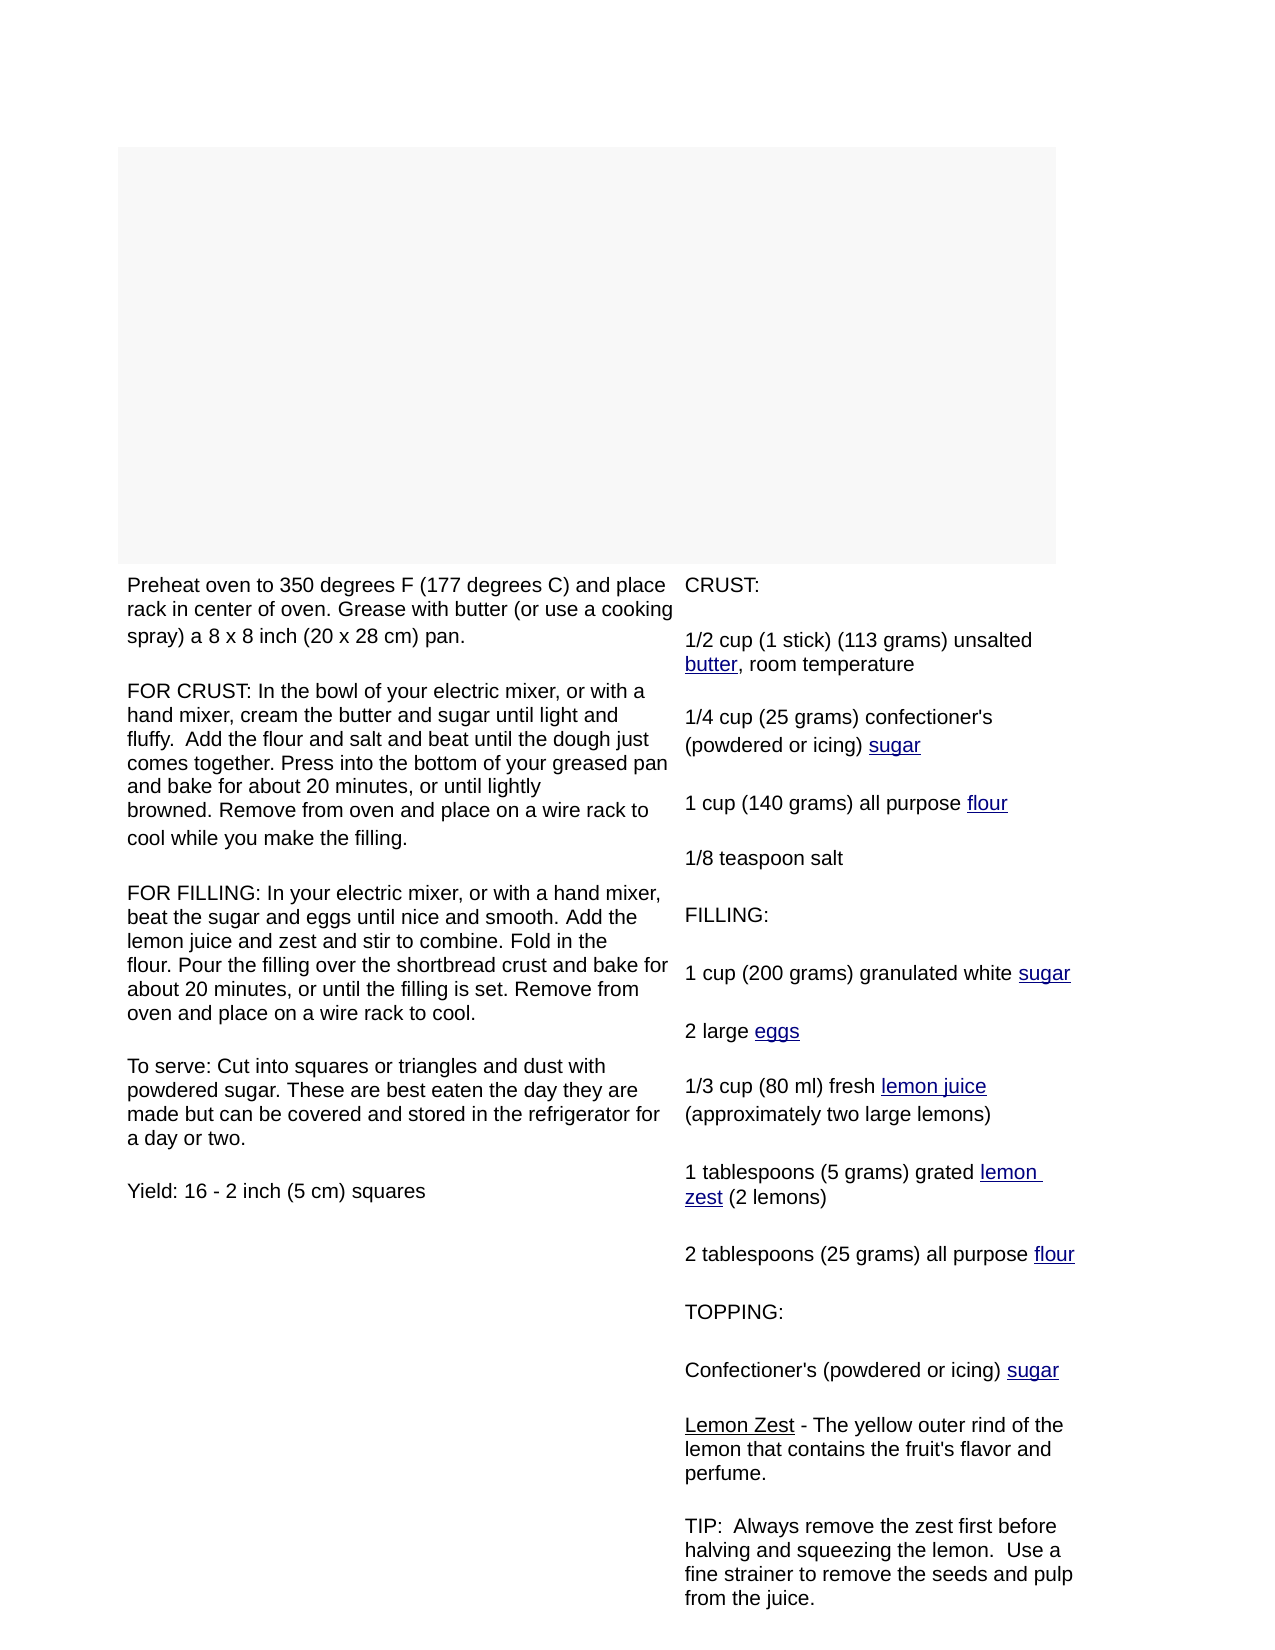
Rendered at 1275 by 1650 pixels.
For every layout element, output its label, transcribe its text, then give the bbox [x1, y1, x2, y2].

table_header CRUST: 1/2 cup (1 stick) (113 grams) unsalted butter, room temperature 1/4 cup (25 grams) confectioner's (powdered or icing) sugar 1 cup (140 grams) all purpose flour 1/8 teaspoon salt FILLING: 1 cup (200 grams) granulated white sugar 2 large eggs 1/3 cup (80 ml) fresh lemon juice (approximately two large lemons) 1 tablespoons (5 grams) grated lemon zest (2 lemons) 2 tablespoons (25 grams) all purpose flour TOPPING: Confectioner's (powdered or icing) sugar Lemon Zest - The yellow outer rind of the lemon that contains the fruit's flavor and perfume. TIP: Always remove the zest first before halving and squeezing the lemon. Use a fine strainer to remove the seeds and pulp from the juice. [682, 567, 1079, 1642]
table_header Preheat oven to 350 degrees F (177 degrees C) and place rack in center of oven. Grease with butter (or use a cooking spray) a 8 x 8 inch (20 x 28 cm) pan. FOR CRUST: In the bowl of your electric mixer, or with a hand mixer, cream the butter and sugar until light and fluffy. Add the flour and salt and beat until the dough just comes together. Press into the bottom of your greased pan and bake for about 20 minutes, or until lightly browned. Remove from oven and place on a wire rack to cool while you make the filling. FOR FILLING: In your electric mixer, or with a hand mixer, beat the sugar and eggs until nice and smooth. Add the lemon juice and zest and stir to combine. Fold in the flour. Pour the filling over the shortbread crust and bake for about 20 minutes, or until the filling is set. Remove from oven and place on a wire rack to cool. To serve: Cut into squares or triangles and dust with powdered sugar. These are best eaten the day they are made but can be covered and stored in the refrigerator for a day or two. Yield: 16 - 2 inch (5 cm) squares [124, 570, 679, 1235]
table_header [121, 567, 682, 1642]
table_header emon Bars are one of those confections that everyone loves. It is the combination of a buttery shortbread crust with a tangy lemony filling that makes them so irresistible. They are perfect for any occasion; as enjoyable with your afternoon coffee as they are for dessert topped with a rosette of softly whipped cream and berries. When making these bars we are going to pre bake the shortbread crust which ensures that it stays crisp and crumbly. Then it is topped with a lemon filling that separates as it bakes; giving us a thin cake-like crust on top with a soft and tangy citrus-flavored sauce underneath. But what makes Lemon Bars (or Squares or Slices) most recognizable, is their liberal coating of confectioners (powdered or icing) sugar. These are a highly addictive bar whether you serve them warm from the oven, at room temperature, or chilled. When choosing lemons make sure to look for ones that are fragrant with brightly colored oily yellow skins. They should be firm, plump, and heavy for their size. Avoid lemons that have blemishes, soft spots, green spots, or are hard and wrinkled. Lemons consist of a yellow outer rind (skin) that contains the fruit's oils and perfumes. This outer rind, of varying thickness and graininess, can have either a bumpy or smooth glossy texture that contains most of the lemon's wonderful tangy flavor. Before removing the outer rind (zest) make sure you wash the lemon thoroughly (soap and water is best). The rind (zest) can be removed using a knife, vegetable peeler, grater or zester depending on its use. Inside the outer rind is a white membrane (pith) that is very bitter and should not be used as it is inedible. Small vessels called 'pulp vesicles' make up the inside of the lemon and contain the pleasantly acidic lemon juice and seeds. Squeezing the lemon by hand or with a lemon squeezer or reamer releases this clear tart juice. Always use fresh lemons to make lemon bars as the bottled lemon juice is a poor substitute and won't give you that wonderful sharp and refreshing citrus taste. [118, 147, 1056, 564]
table_header [118, 564, 1082, 1650]
